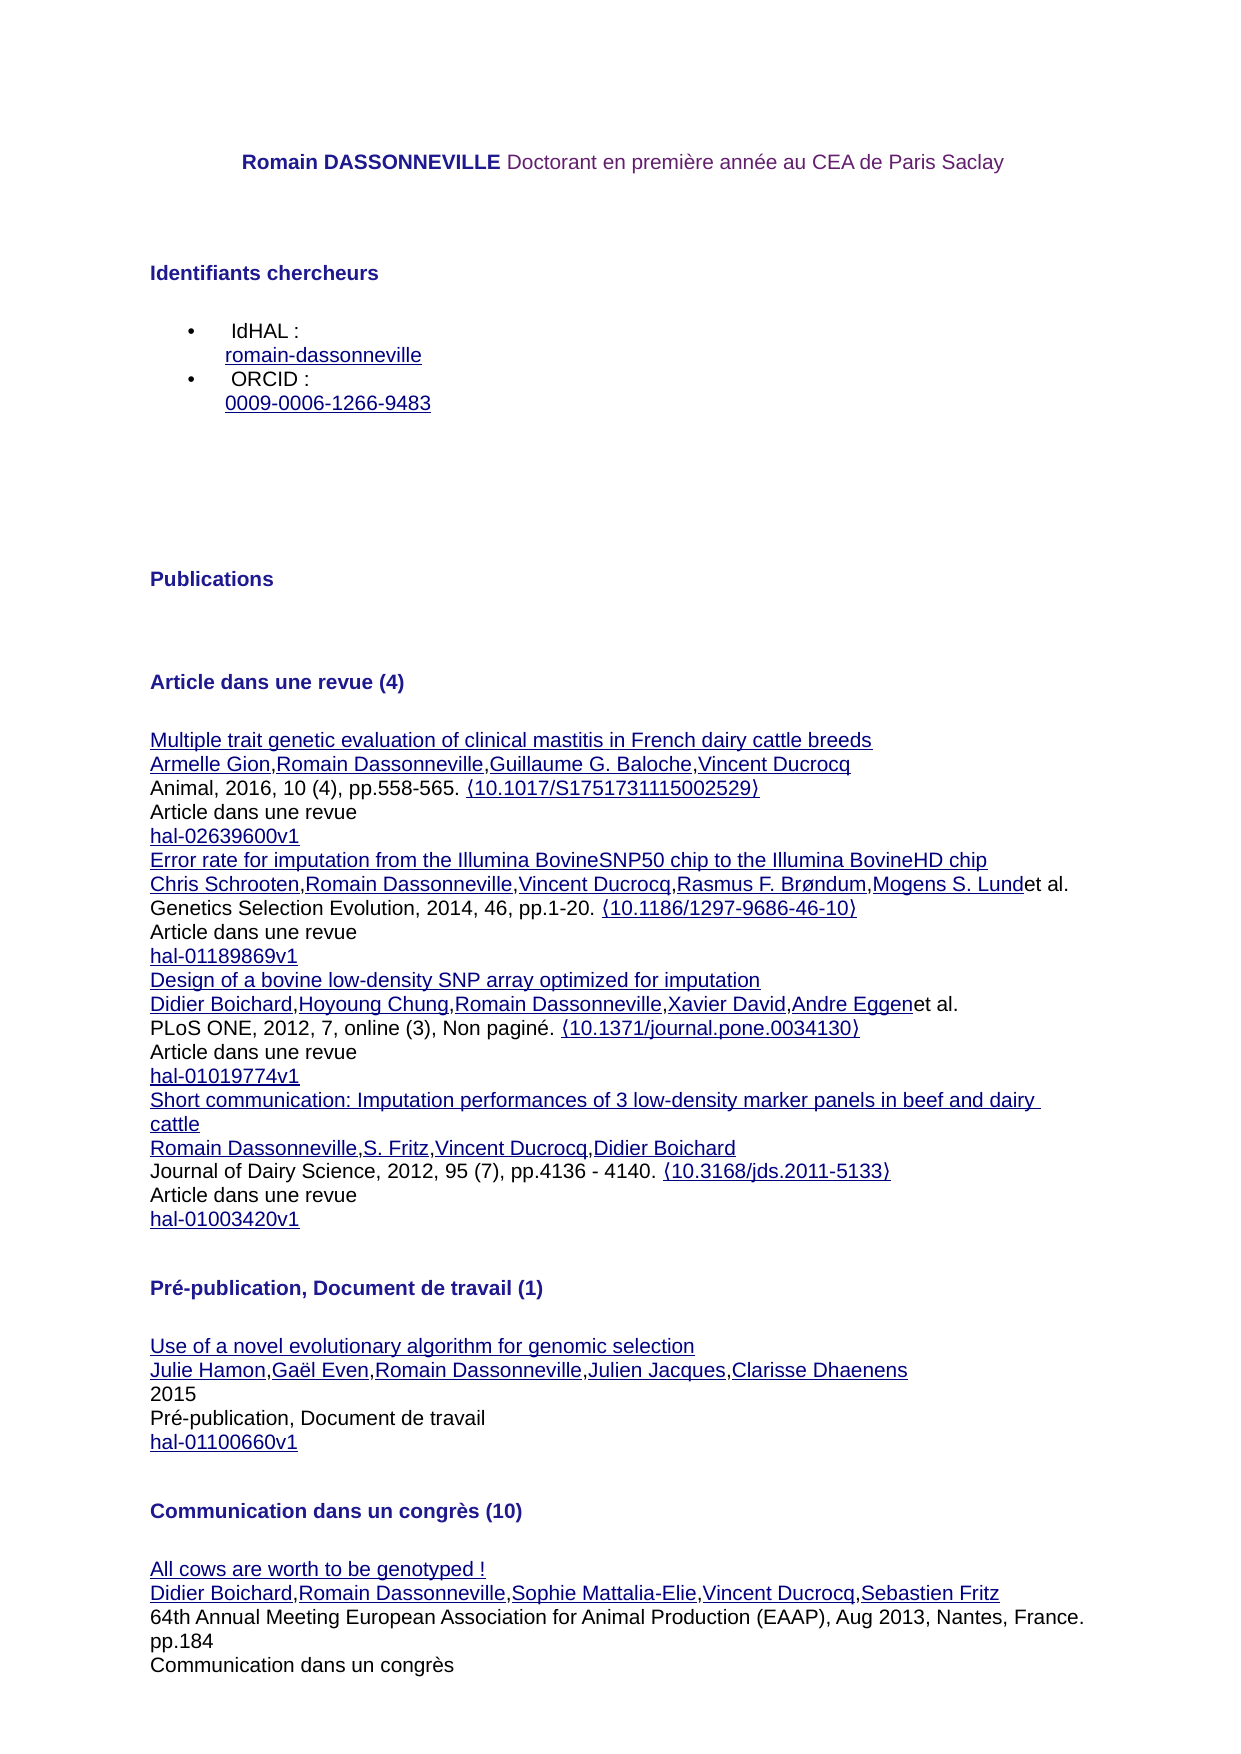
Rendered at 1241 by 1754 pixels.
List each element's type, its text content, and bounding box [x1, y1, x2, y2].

subtitle Romain DASSONNEVILLE Doctorant en première année au CEA de Paris Saclay [150, 150, 1090, 174]
list ORCID : [187, 367, 1090, 391]
list 0009-0006-1266-9483 [187, 391, 1090, 414]
list IdHAL : [187, 319, 1090, 343]
subtitle Publications [150, 567, 1090, 591]
subtitle Identifiants chercheurs [150, 260, 1090, 284]
list romain-dassonneville [187, 343, 1090, 367]
table_cell Short communication: Imputation performances of 3 low-density marker panels in beef and dairy cattle Romain Dassonneville,S. Fritz,Vincent Ducrocq,Didier Boichard Journal of Dairy Science, 2012, 95 (7), pp.4136 - 4140. ⟨10.3168/jds.2011-5133⟩ Article dans une revue hal-01003420v1 [150, 1088, 1090, 1231]
subtitle Communication dans un congrès (10) [150, 1499, 1090, 1523]
table_header All cows are worth to be genotyped ! Didier Boichard,Romain Dassonneville,Sophie Mattalia-Elie,Vincent Ducrocq,Sebastien Fritz 64th Annual Meeting European Association for Animal Production (EAAP), Aug 2013, Nantes, France. pp.184 Communication dans un congrès [150, 1557, 1090, 1677]
table_header Use of a novel evolutionary algorithm for genomic selection Julie Hamon,Gaël Even,Romain Dassonneville,Julien Jacques,Clarisse Dhaenens 2015 Pré-publication, Document de travail hal-01100660v1 [150, 1334, 1090, 1454]
subtitle Article dans une revue (4) [150, 670, 1090, 694]
table_cell Error rate for imputation from the Illumina BovineSNP50 chip to the Illumina BovineHD chip Chris Schrooten,Romain Dassonneville,Vincent Ducrocq,Rasmus F. Brøndum,Mogens S. Lundet al. Genetics Selection Evolution, 2014, 46, pp.1-20. ⟨10.1186/1297-9686-46-10⟩ Article dans une revue hal-01189869v1 [150, 848, 1090, 968]
subtitle Pré-publication, Document de travail (1) [150, 1276, 1090, 1300]
table_header Multiple trait genetic evaluation of clinical mastitis in French dairy cattle breeds Armelle Gion,Romain Dassonneville,Guillaume G. Baloche,Vincent Ducrocq Animal, 2016, 10 (4), pp.558-565. ⟨10.1017/S1751731115002529⟩ Article dans une revue hal-02639600v1 [150, 728, 1090, 848]
table_cell Design of a bovine low-density SNP array optimized for imputation Didier Boichard,Hoyoung Chung,Romain Dassonneville,Xavier David,Andre Eggenet al. PLoS ONE, 2012, 7, online (3), Non paginé. ⟨10.1371/journal.pone.0034130⟩ Article dans une revue hal-01019774v1 [150, 968, 1090, 1087]
